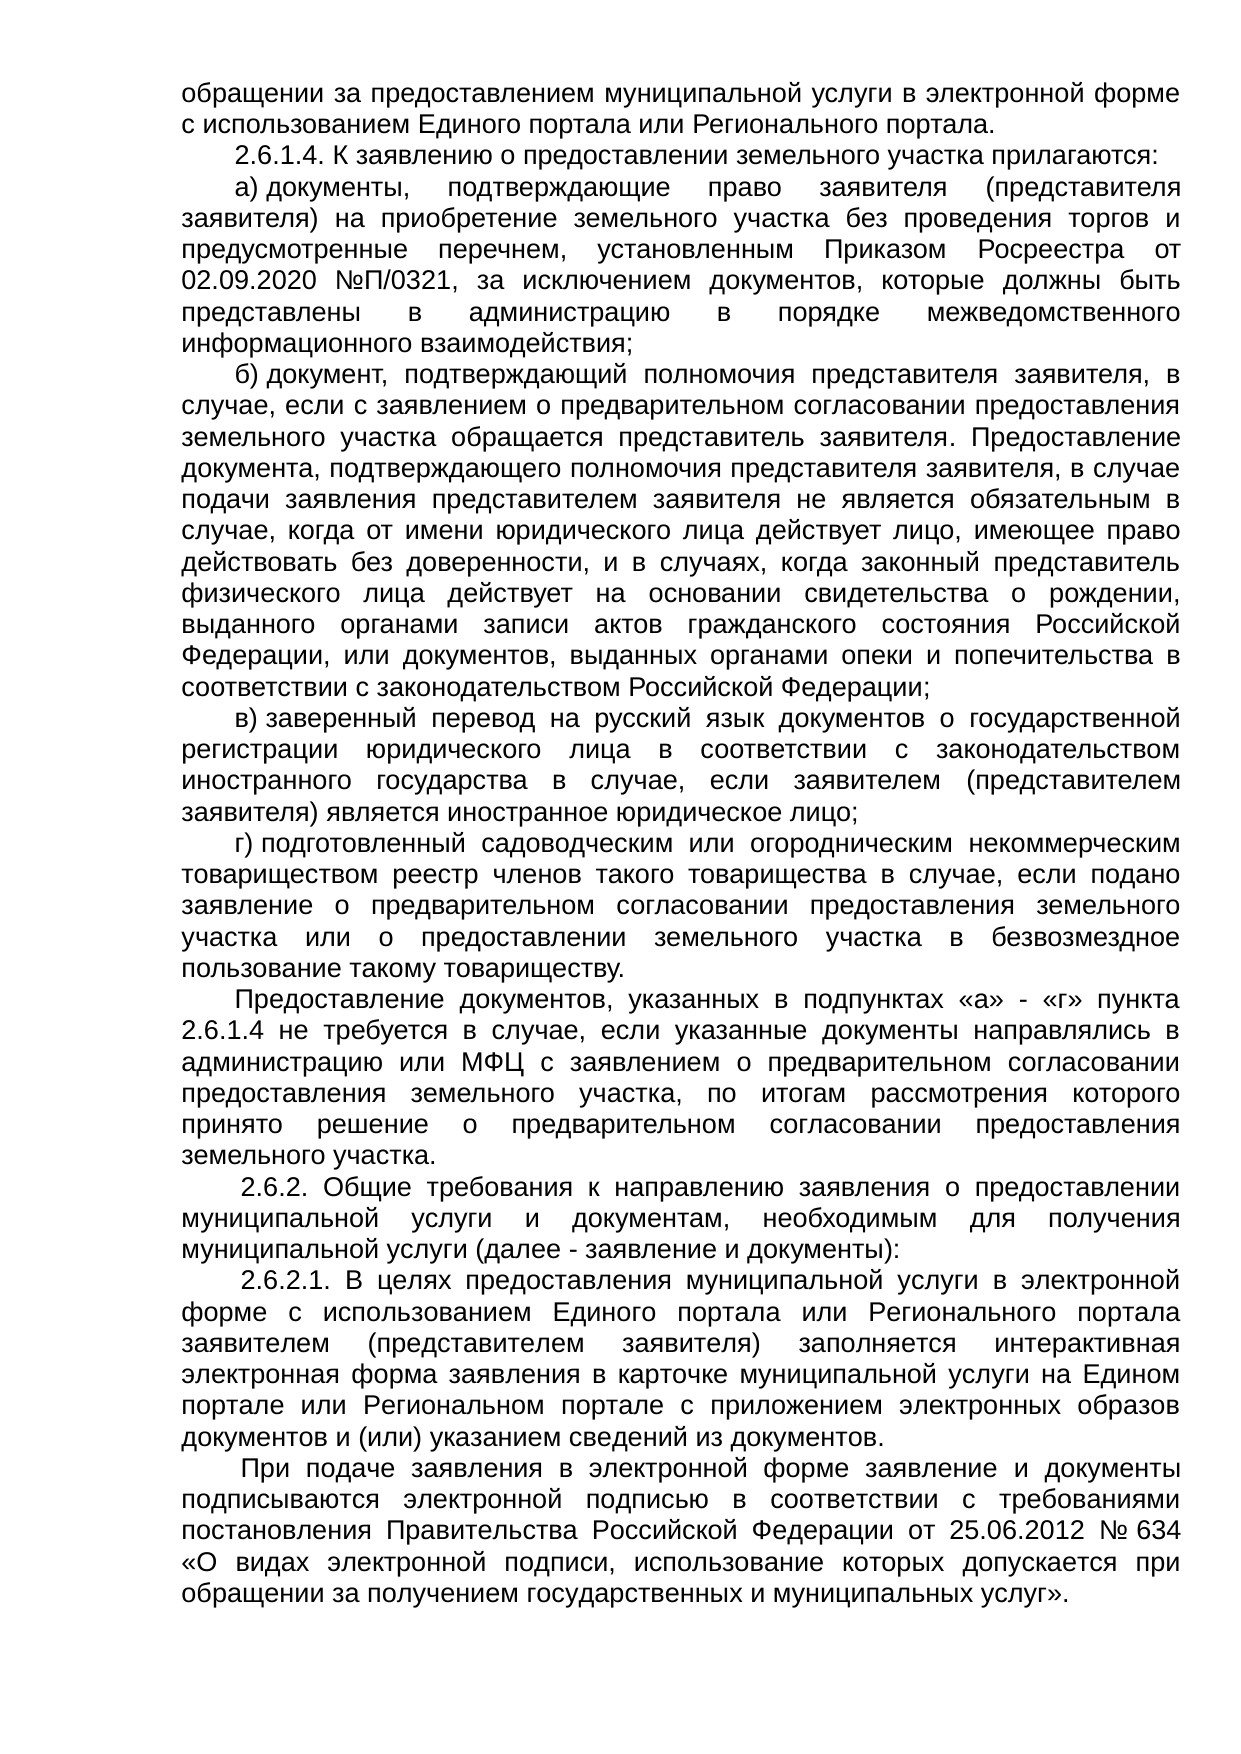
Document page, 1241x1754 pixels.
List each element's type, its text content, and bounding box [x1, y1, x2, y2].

text а) документы, подтверждающие право заявителя (представителя заявителя) на приобретение земельного участка без проведения торгов и предусмотренные перечнем, установленным Приказом Росреестра от 02.09.2020 №П/0321, за исключением документов, которые должны быть представлены в администрацию в порядке межведомственного информационного взаимодействия; [181, 171, 1181, 358]
text 2.6.1.4. К заявлению о предоставлении земельного участка прилагаются: [181, 139, 1181, 171]
text Предоставление документов, указанных в подпунктах «а» - «г» пункта 2.6.1.4 не требуется в случае, если указанные документы направлялись в администрацию или МФЦ с заявлением о предварительном согласовании предоставления земельного участка, по итогам рассмотрения которого принято решение о предварительном согласовании предоставления земельного участка. [181, 983, 1181, 1171]
text 2.6.2.1. В целях предоставления муниципальной услуги в электронной форме с использованием Единого портала или Регионального портала заявителем (представителем заявителя) заполняется интерактивная электронная форма заявления в карточке муниципальной услуги на Едином портале или Региональном портале с приложением электронных образов документов и (или) указанием сведений из документов. [181, 1264, 1181, 1452]
text б) документ, подтверждающий полномочия представителя заявителя, в случае, если с заявлением о предварительном согласовании предоставления земельного участка обращается представитель заявителя. Предоставление документа, подтверждающего полномочия представителя заявителя, в случае подачи заявления представителем заявителя не является обязательным в случае, когда от имени юридического лица действует лицо, имеющее право действовать без доверенности, и в случаях, когда законный представитель физического лица действует на основании свидетельства о рождении, выданного органами записи актов гражданского состояния Российской Федерации, или документов, выданных органами опеки и попечительства в соответствии с законодательством Российской Федерации; [181, 358, 1181, 702]
text обращении за предоставлением муниципальной услуги в электронной форме с использованием Единого портала или Регионального портала. [181, 77, 1181, 139]
text в) заверенный перевод на русский язык документов о государственной регистрации юридического лица в соответствии с законодательством иностранного государства в случае, если заявителем (представителем заявителя) является иностранное юридическое лицо; [181, 702, 1181, 827]
text 2.6.2. Общие требования к направлению заявления о предоставлении муниципальной услуги и документам, необходимым для получения муниципальной услуги (далее - заявление и документы): [181, 1171, 1181, 1264]
text При подаче заявления в электронной форме заявление и документы подписываются электронной подписью в соответствии с требованиями постановления Правительства Российской Федерации от 25.06.2012 № 634 «О видах электронной подписи, использование которых допускается при обращении за получением государственных и муниципальных услуг». [181, 1452, 1181, 1608]
text г) подготовленный садоводческим или огородническим некоммерческим товариществом реестр членов такого товарищества в случае, если подано заявление о предварительном согласовании предоставления земельного участка или о предоставлении земельного участка в безвозмездное пользование такому товариществу. [181, 827, 1181, 983]
